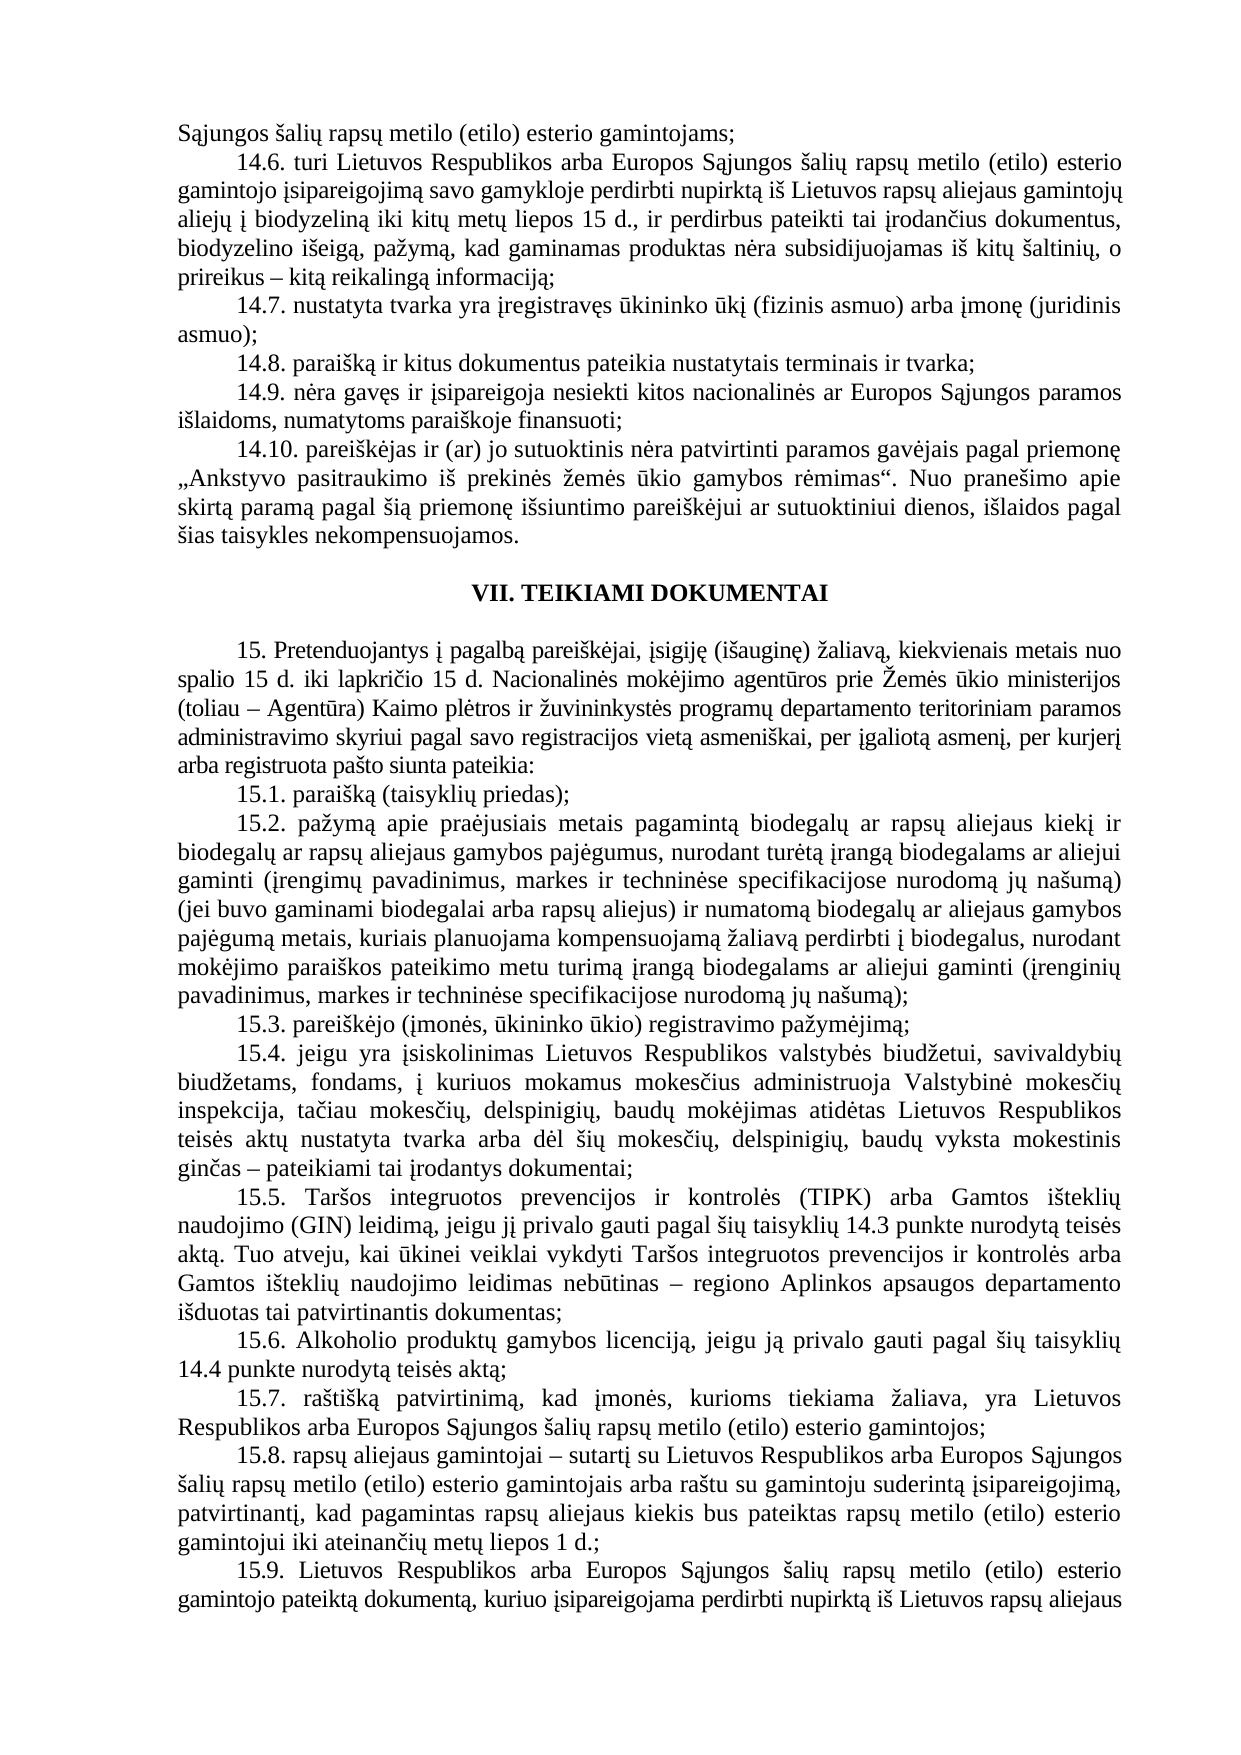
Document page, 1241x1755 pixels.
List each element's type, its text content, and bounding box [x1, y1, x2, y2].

text 14.7. nustatyta tvarka yra įregistravęs ūkininko ūkį (fizinis asmuo) arba įmonę (juridinis asmuo); [177, 291, 1122, 348]
text 15.3. pareiškėjo (įmonės, ūkininko ūkio) registravimo pažymėjimą; [177, 1009, 1122, 1038]
text 15.6. Alkoholio produktų gamybos licenciją, jeigu ją privalo gauti pagal šių taisyklių 14.4 punkte nurodytą teisės aktą; [177, 1326, 1122, 1383]
text 14.9. nėra gavęs ir įsipareigoja nesiekti kitos nacionalinės ar Europos Sąjungos paramos išlaidoms, numatytoms paraiškoje finansuoti; [177, 377, 1122, 434]
text Sąjungos šalių rapsų metilo (etilo) esterio gamintojams; [177, 118, 1122, 147]
text 15.2. pažymą apie praėjusiais metais pagamintą biodegalų ar rapsų aliejaus kiekį ir biodegalų ar rapsų aliejaus gamybos pajėgumus, nurodant turėtą įrangą biodegalams ar aliejui gaminti (įrengimų pavadinimus, markes ir techninėse specifikacijose nurodomą jų našumą) (jei buvo gaminami biodegalai arba rapsų aliejus) ir numatomą biodegalų ar aliejaus gamybos pajėgumą metais, kuriais planuojama kompensuojamą žaliavą perdirbti į biodegalus, nurodant mokėjimo paraiškos pateikimo metu turimą įrangą biodegalams ar aliejui gaminti (įrenginių pavadinimus, markes ir techninėse specifikacijose nurodomą jų našumą); [177, 808, 1122, 1009]
text 14.10. pareiškėjas ir (ar) jo sutuoktinis nėra patvirtinti paramos gavėjais pagal priemonę „Ankstyvo pasitraukimo iš prekinės žemės ūkio gamybos rėmimas“. Nuo pranešimo apie skirtą paramą pagal šią priemonę išsiuntimo pareiškėjui ar sutuoktiniui dienos, išlaidos pagal šias taisykles nekompensuojamos. [177, 434, 1122, 549]
text 15.4. jeigu yra įsiskolinimas Lietuvos Respublikos valstybės biudžetui, savivaldybių biudžetams, fondams, į kuriuos mokamus mokesčius administruoja Valstybinė mokesčių inspekcija, tačiau mokesčių, delspinigių, baudų mokėjimas atidėtas Lietuvos Respublikos teisės aktų nustatyta tvarka arba dėl šių mokesčių, delspinigių, baudų vyksta mokestinis ginčas – pateikiami tai įrodantys dokumentai; [177, 1038, 1122, 1182]
text 15.8. rapsų aliejaus gamintojai – sutartį su Lietuvos Respublikos arba Europos Sąjungos šalių rapsų metilo (etilo) esterio gamintojais arba raštu su gamintoju suderintą įsipareigojimą, patvirtinantį, kad pagamintas rapsų aliejaus kiekis bus pateiktas rapsų metilo (etilo) esterio gamintojui iki ateinančių metų liepos 1 d.; [177, 1441, 1122, 1556]
text 15. Pretenduojantys į pagalbą pareiškėjai, įsigiję (išauginę) žaliavą, kiekvienais metais nuo spalio 15 d. iki lapkričio 15 d. Nacionalinės mokėjimo agentūros prie Žemės ūkio ministerijos (toliau – Agentūra) Kaimo plėtros ir žuvininkystės programų departamento teritoriniam paramos administravimo skyriui pagal savo registracijos vietą asmeniškai, per įgaliotą asmenį, per kurjerį arba registruota pašto siunta pateikia: [177, 636, 1122, 779]
text VII. TEIKIAMI DOKUMENTAI [177, 578, 1122, 607]
text 14.6. turi Lietuvos Respublikos arba Europos Sąjungos šalių rapsų metilo (etilo) esterio gamintojo įsipareigojimą savo gamykloje perdirbti nupirktą iš Lietuvos rapsų aliejaus gamintojų aliejų į biodyzeliną iki kitų metų liepos 15 d., ir perdirbus pateikti tai įrodančius dokumentus, biodyzelino išeigą, pažymą, kad gaminamas produktas nėra subsidijuojamas iš kitų šaltinių, o prireikus – kitą reikalingą informaciją; [177, 147, 1122, 291]
text 15.7. raštišką patvirtinimą, kad įmonės, kurioms tiekiama žaliava, yra Lietuvos Respublikos arba Europos Sąjungos šalių rapsų metilo (etilo) esterio gamintojos; [177, 1383, 1122, 1441]
text 15.5. Taršos integruotos prevencijos ir kontrolės (TIPK) arba Gamtos išteklių naudojimo (GIN) leidimą, jeigu jį privalo gauti pagal šių taisyklių 14.3 punkte nurodytą teisės aktą. Tuo atveju, kai ūkinei veiklai vykdyti Taršos integruotos prevencijos ir kontrolės arba Gamtos išteklių naudojimo leidimas nebūtinas – regiono Aplinkos apsaugos departamento išduotas tai patvirtinantis dokumentas; [177, 1182, 1122, 1326]
text 14.8. paraišką ir kitus dokumentus pateikia nustatytais terminais ir tvarka; [177, 348, 1122, 377]
text 15.1. paraišką (taisyklių priedas); [177, 779, 1122, 808]
text 15.9. Lietuvos Respublikos arba Europos Sąjungos šalių rapsų metilo (etilo) esterio gamintojo pateiktą dokumentą, kuriuo įsipareigojama perdirbti nupirktą iš Lietuvos rapsų aliejaus [177, 1556, 1122, 1613]
